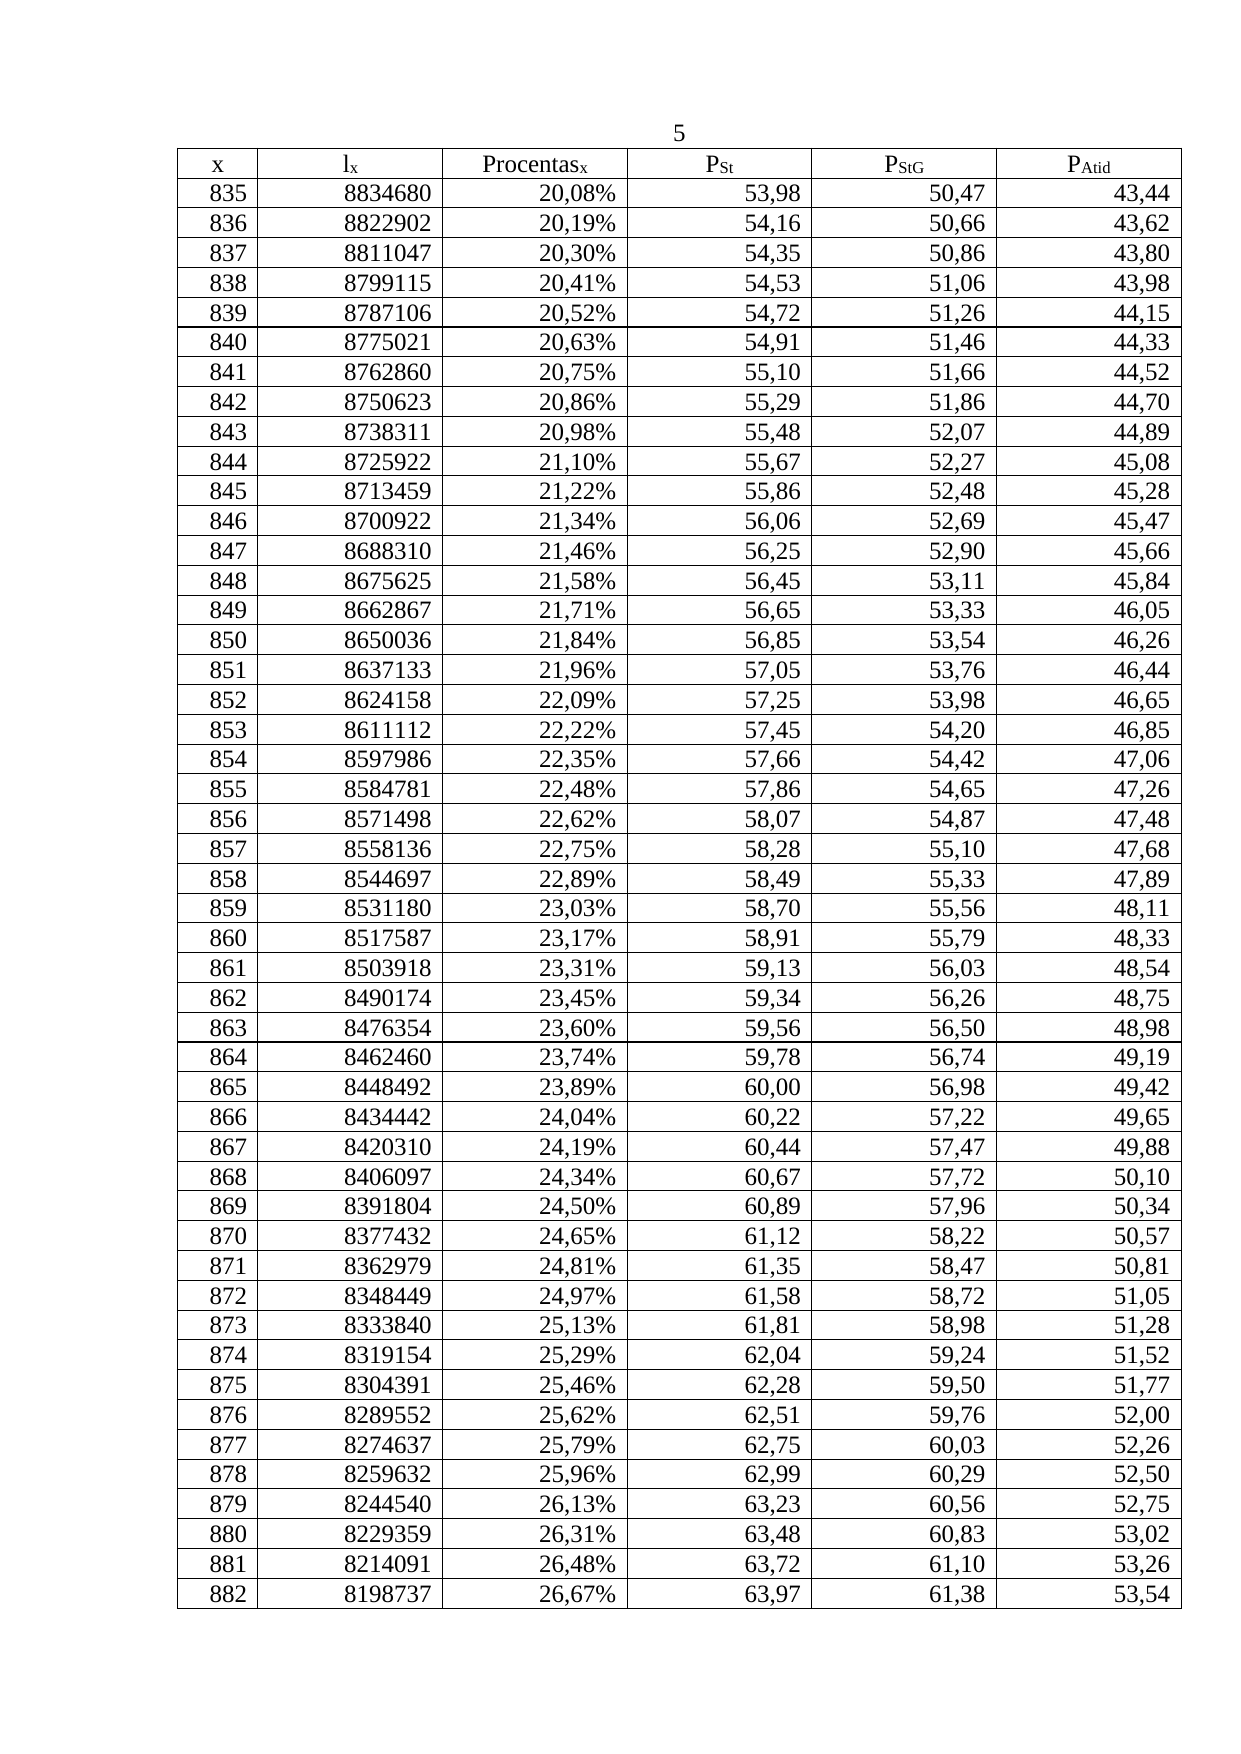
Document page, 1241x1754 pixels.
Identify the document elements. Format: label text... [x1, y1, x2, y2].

table_cell 57,05 [628, 655, 811, 684]
table_cell 58,47 [812, 1251, 996, 1280]
table_cell 8304391 [258, 1370, 442, 1399]
table_cell 23,17% [443, 923, 627, 952]
table_cell 53,76 [812, 655, 996, 684]
table_cell 54,72 [628, 298, 811, 326]
table_cell 8675625 [258, 566, 442, 594]
table_cell 8700922 [258, 506, 442, 535]
table_cell 45,28 [997, 476, 1181, 505]
table_cell 23,03% [443, 894, 627, 922]
table_cell 56,26 [812, 983, 996, 1012]
table_cell 53,98 [628, 179, 811, 207]
table_cell 8476354 [258, 1013, 442, 1041]
table_cell 59,76 [812, 1400, 996, 1429]
table_cell 58,98 [812, 1311, 996, 1339]
table_cell 57,22 [812, 1102, 996, 1131]
table_cell 8406097 [258, 1162, 442, 1190]
table_cell 58,91 [628, 923, 811, 952]
table_cell 61,12 [628, 1221, 811, 1250]
table_cell 867 [178, 1132, 257, 1161]
table_cell 46,85 [997, 715, 1181, 743]
table_cell 861 [178, 953, 257, 982]
table_cell 56,74 [812, 1043, 996, 1071]
table_cell 22,35% [443, 745, 627, 773]
table_cell 62,04 [628, 1340, 811, 1369]
table_cell 55,56 [812, 894, 996, 922]
table_cell 49,19 [997, 1043, 1181, 1071]
table_header x [178, 149, 257, 177]
table_header lx [258, 149, 442, 177]
table_cell 50,81 [997, 1251, 1181, 1280]
table_cell 863 [178, 1013, 257, 1041]
table_cell 26,48% [443, 1549, 627, 1578]
table_cell 51,05 [997, 1281, 1181, 1309]
table_cell 56,45 [628, 566, 811, 594]
table_cell 20,75% [443, 357, 627, 386]
table_cell 54,53 [628, 268, 811, 297]
table_cell 864 [178, 1043, 257, 1071]
table_cell 49,42 [997, 1072, 1181, 1101]
table_cell 837 [178, 238, 257, 267]
table_cell 843 [178, 417, 257, 446]
table_cell 60,29 [812, 1460, 996, 1488]
table_cell 25,96% [443, 1460, 627, 1488]
table_cell 8377432 [258, 1221, 442, 1250]
table_cell 881 [178, 1549, 257, 1578]
table_cell 22,22% [443, 715, 627, 743]
table_cell 22,62% [443, 804, 627, 833]
table_cell 48,54 [997, 953, 1181, 982]
table_cell 8597986 [258, 745, 442, 773]
table_cell 54,20 [812, 715, 996, 743]
table_cell 876 [178, 1400, 257, 1429]
table_cell 57,86 [628, 774, 811, 803]
table_cell 23,89% [443, 1072, 627, 1101]
table_cell 22,89% [443, 864, 627, 892]
table_cell 22,09% [443, 685, 627, 714]
table_cell 23,31% [443, 953, 627, 982]
table_cell 54,87 [812, 804, 996, 833]
table_cell 60,67 [628, 1162, 811, 1190]
table_header Procentasx [443, 149, 627, 177]
table_cell 54,16 [628, 208, 811, 237]
table_cell 20,30% [443, 238, 627, 267]
table_cell 54,35 [628, 238, 811, 267]
table_cell 52,27 [812, 447, 996, 475]
table_cell 865 [178, 1072, 257, 1101]
table_cell 8637133 [258, 655, 442, 684]
table_cell 8611112 [258, 715, 442, 743]
table_cell 22,75% [443, 834, 627, 863]
table_cell 56,06 [628, 506, 811, 535]
table_cell 58,22 [812, 1221, 996, 1250]
table_cell 60,83 [812, 1519, 996, 1548]
table_cell 851 [178, 655, 257, 684]
table_cell 57,45 [628, 715, 811, 743]
table_cell 24,65% [443, 1221, 627, 1250]
table_cell 24,50% [443, 1191, 627, 1220]
table_cell 58,28 [628, 834, 811, 863]
table_cell 50,66 [812, 208, 996, 237]
table_cell 20,08% [443, 179, 627, 207]
table_cell 55,48 [628, 417, 811, 446]
table_cell 24,04% [443, 1102, 627, 1131]
table_cell 44,15 [997, 298, 1181, 326]
table_cell 45,84 [997, 566, 1181, 594]
table_cell 44,33 [997, 328, 1181, 356]
table_cell 8725922 [258, 447, 442, 475]
table_cell 859 [178, 894, 257, 922]
table_cell 52,26 [997, 1430, 1181, 1458]
table_cell 56,65 [628, 596, 811, 624]
table_cell 857 [178, 834, 257, 863]
table_cell 8799115 [258, 268, 442, 297]
table_cell 63,97 [628, 1579, 811, 1607]
table_cell 53,54 [812, 625, 996, 654]
table_cell 852 [178, 685, 257, 714]
table_cell 8319154 [258, 1340, 442, 1369]
table_cell 21,84% [443, 625, 627, 654]
table_cell 47,68 [997, 834, 1181, 863]
table_cell 25,46% [443, 1370, 627, 1399]
table_cell 855 [178, 774, 257, 803]
table_cell 8274637 [258, 1430, 442, 1458]
table_cell 44,52 [997, 357, 1181, 386]
table_cell 844 [178, 447, 257, 475]
table_cell 20,98% [443, 417, 627, 446]
table_cell 55,67 [628, 447, 811, 475]
table_cell 26,67% [443, 1579, 627, 1607]
table_cell 8688310 [258, 536, 442, 565]
table_cell 59,24 [812, 1340, 996, 1369]
table_cell 50,86 [812, 238, 996, 267]
table_cell 63,23 [628, 1489, 811, 1518]
table_cell 51,86 [812, 387, 996, 416]
table_cell 56,50 [812, 1013, 996, 1041]
table_cell 8822902 [258, 208, 442, 237]
table_cell 8834680 [258, 179, 442, 207]
table_header PStG [812, 149, 996, 177]
table_cell 54,91 [628, 328, 811, 356]
table_cell 45,47 [997, 506, 1181, 535]
table_cell 21,22% [443, 476, 627, 505]
table_cell 8259632 [258, 1460, 442, 1488]
table_cell 21,71% [443, 596, 627, 624]
table_cell 8531180 [258, 894, 442, 922]
table_cell 839 [178, 298, 257, 326]
table_cell 871 [178, 1251, 257, 1280]
table_cell 53,98 [812, 685, 996, 714]
table_cell 60,44 [628, 1132, 811, 1161]
table_cell 44,70 [997, 387, 1181, 416]
table_cell 21,46% [443, 536, 627, 565]
table_cell 8811047 [258, 238, 442, 267]
table_cell 51,26 [812, 298, 996, 326]
table_cell 49,88 [997, 1132, 1181, 1161]
table_cell 853 [178, 715, 257, 743]
table_cell 868 [178, 1162, 257, 1190]
table_cell 862 [178, 983, 257, 1012]
table_cell 835 [178, 179, 257, 207]
table_cell 8289552 [258, 1400, 442, 1429]
table_cell 26,13% [443, 1489, 627, 1518]
table_cell 878 [178, 1460, 257, 1488]
table_cell 841 [178, 357, 257, 386]
table_cell 46,65 [997, 685, 1181, 714]
table_cell 50,47 [812, 179, 996, 207]
table_cell 8448492 [258, 1072, 442, 1101]
table_cell 59,13 [628, 953, 811, 982]
table_cell 59,34 [628, 983, 811, 1012]
table_cell 21,34% [443, 506, 627, 535]
table_cell 850 [178, 625, 257, 654]
table_cell 875 [178, 1370, 257, 1399]
table_cell 52,90 [812, 536, 996, 565]
table_cell 51,28 [997, 1311, 1181, 1339]
table_cell 873 [178, 1311, 257, 1339]
table_cell 20,41% [443, 268, 627, 297]
table_cell 8434442 [258, 1102, 442, 1131]
table_cell 60,22 [628, 1102, 811, 1131]
table_cell 858 [178, 864, 257, 892]
table_cell 8420310 [258, 1132, 442, 1161]
table_cell 8571498 [258, 804, 442, 833]
table_cell 55,33 [812, 864, 996, 892]
table_cell 20,52% [443, 298, 627, 326]
table_cell 845 [178, 476, 257, 505]
table_cell 46,26 [997, 625, 1181, 654]
table_cell 20,63% [443, 328, 627, 356]
table_cell 46,44 [997, 655, 1181, 684]
table_cell 57,47 [812, 1132, 996, 1161]
table_cell 52,48 [812, 476, 996, 505]
table_cell 8503918 [258, 953, 442, 982]
table_cell 62,99 [628, 1460, 811, 1488]
table_cell 52,69 [812, 506, 996, 535]
table_cell 47,26 [997, 774, 1181, 803]
table_cell 47,89 [997, 864, 1181, 892]
table_cell 59,78 [628, 1043, 811, 1071]
table_cell 53,54 [997, 1579, 1181, 1607]
table_cell 24,34% [443, 1162, 627, 1190]
table_cell 50,57 [997, 1221, 1181, 1250]
table_cell 8750623 [258, 387, 442, 416]
table_cell 838 [178, 268, 257, 297]
table_header PAtid [997, 149, 1181, 177]
table_cell 856 [178, 804, 257, 833]
table_cell 44,89 [997, 417, 1181, 446]
table_cell 22,48% [443, 774, 627, 803]
table_cell 61,38 [812, 1579, 996, 1607]
table_cell 8490174 [258, 983, 442, 1012]
table_header PSt [628, 149, 811, 177]
table_cell 872 [178, 1281, 257, 1309]
table_cell 55,86 [628, 476, 811, 505]
table_cell 61,58 [628, 1281, 811, 1309]
table_cell 8624158 [258, 685, 442, 714]
table_cell 849 [178, 596, 257, 624]
table_cell 46,05 [997, 596, 1181, 624]
table_cell 51,52 [997, 1340, 1181, 1369]
table_cell 8198737 [258, 1579, 442, 1607]
table_cell 8544697 [258, 864, 442, 892]
table_cell 43,98 [997, 268, 1181, 297]
table_cell 45,66 [997, 536, 1181, 565]
table_cell 8650036 [258, 625, 442, 654]
table_cell 24,81% [443, 1251, 627, 1280]
table_cell 47,06 [997, 745, 1181, 773]
table_cell 49,65 [997, 1102, 1181, 1131]
table_cell 56,03 [812, 953, 996, 982]
table_cell 43,44 [997, 179, 1181, 207]
table_cell 53,26 [997, 1549, 1181, 1578]
table_cell 25,62% [443, 1400, 627, 1429]
table_cell 48,98 [997, 1013, 1181, 1041]
table_cell 854 [178, 745, 257, 773]
table_cell 8662867 [258, 596, 442, 624]
table_cell 846 [178, 506, 257, 535]
table_cell 59,50 [812, 1370, 996, 1399]
table_cell 8713459 [258, 476, 442, 505]
table_cell 8362979 [258, 1251, 442, 1280]
table_cell 8584781 [258, 774, 442, 803]
table_cell 51,77 [997, 1370, 1181, 1399]
table_cell 58,70 [628, 894, 811, 922]
table_cell 61,35 [628, 1251, 811, 1280]
table_cell 56,98 [812, 1072, 996, 1101]
table_cell 24,19% [443, 1132, 627, 1161]
table_cell 20,19% [443, 208, 627, 237]
table_cell 860 [178, 923, 257, 952]
table_cell 57,72 [812, 1162, 996, 1190]
table_cell 48,11 [997, 894, 1181, 922]
table_cell 57,25 [628, 685, 811, 714]
table_cell 869 [178, 1191, 257, 1220]
table_cell 23,60% [443, 1013, 627, 1041]
table_cell 8244540 [258, 1489, 442, 1518]
table_cell 870 [178, 1221, 257, 1250]
table_cell 8517587 [258, 923, 442, 952]
table_cell 8787106 [258, 298, 442, 326]
table_cell 25,29% [443, 1340, 627, 1369]
table_cell 874 [178, 1340, 257, 1369]
table_cell 62,28 [628, 1370, 811, 1399]
table_cell 48,33 [997, 923, 1181, 952]
table_cell 23,45% [443, 983, 627, 1012]
table_cell 25,13% [443, 1311, 627, 1339]
table_cell 60,56 [812, 1489, 996, 1518]
table_cell 8558136 [258, 834, 442, 863]
table_cell 58,07 [628, 804, 811, 833]
table_cell 63,72 [628, 1549, 811, 1578]
table_cell 56,85 [628, 625, 811, 654]
table_cell 877 [178, 1430, 257, 1458]
table_cell 54,65 [812, 774, 996, 803]
table_cell 21,96% [443, 655, 627, 684]
table_cell 21,58% [443, 566, 627, 594]
table_cell 20,86% [443, 387, 627, 416]
table_cell 61,10 [812, 1549, 996, 1578]
table_cell 8214091 [258, 1549, 442, 1578]
table_cell 57,96 [812, 1191, 996, 1220]
table_cell 842 [178, 387, 257, 416]
table_cell 8229359 [258, 1519, 442, 1548]
table_cell 879 [178, 1489, 257, 1518]
table_cell 8333840 [258, 1311, 442, 1339]
table_cell 55,79 [812, 923, 996, 952]
table_cell 58,72 [812, 1281, 996, 1309]
table_cell 25,79% [443, 1430, 627, 1458]
table_cell 8391804 [258, 1191, 442, 1220]
table_cell 47,48 [997, 804, 1181, 833]
table_cell 847 [178, 536, 257, 565]
table_cell 60,89 [628, 1191, 811, 1220]
table_cell 60,00 [628, 1072, 811, 1101]
table_cell 866 [178, 1102, 257, 1131]
table_cell 43,62 [997, 208, 1181, 237]
table_cell 61,81 [628, 1311, 811, 1339]
table_cell 43,80 [997, 238, 1181, 267]
table_cell 52,07 [812, 417, 996, 446]
table_cell 51,06 [812, 268, 996, 297]
table_cell 62,75 [628, 1430, 811, 1458]
table_cell 52,00 [997, 1400, 1181, 1429]
table_cell 21,10% [443, 447, 627, 475]
table_cell 56,25 [628, 536, 811, 565]
table_cell 8348449 [258, 1281, 442, 1309]
table_cell 848 [178, 566, 257, 594]
table_cell 55,10 [812, 834, 996, 863]
table_cell 8462460 [258, 1043, 442, 1071]
table_cell 50,10 [997, 1162, 1181, 1190]
table_cell 51,66 [812, 357, 996, 386]
table_cell 63,48 [628, 1519, 811, 1548]
table_cell 52,50 [997, 1460, 1181, 1488]
table_cell 8738311 [258, 417, 442, 446]
table_cell 52,75 [997, 1489, 1181, 1518]
table_cell 50,34 [997, 1191, 1181, 1220]
table_cell 880 [178, 1519, 257, 1548]
table_cell 54,42 [812, 745, 996, 773]
table_cell 55,29 [628, 387, 811, 416]
table_cell 840 [178, 328, 257, 356]
table_cell 62,51 [628, 1400, 811, 1429]
table_cell 23,74% [443, 1043, 627, 1071]
table_cell 53,33 [812, 596, 996, 624]
table_cell 59,56 [628, 1013, 811, 1041]
table_cell 26,31% [443, 1519, 627, 1548]
table_cell 60,03 [812, 1430, 996, 1458]
table_cell 53,11 [812, 566, 996, 594]
table_cell 51,46 [812, 328, 996, 356]
table_cell 48,75 [997, 983, 1181, 1012]
table_cell 24,97% [443, 1281, 627, 1309]
table_cell 58,49 [628, 864, 811, 892]
table_cell 53,02 [997, 1519, 1181, 1548]
table_cell 45,08 [997, 447, 1181, 475]
table_cell 8775021 [258, 328, 442, 356]
table_cell 836 [178, 208, 257, 237]
table_cell 57,66 [628, 745, 811, 773]
table_cell 882 [178, 1579, 257, 1607]
table_cell 8762860 [258, 357, 442, 386]
table_cell 55,10 [628, 357, 811, 386]
